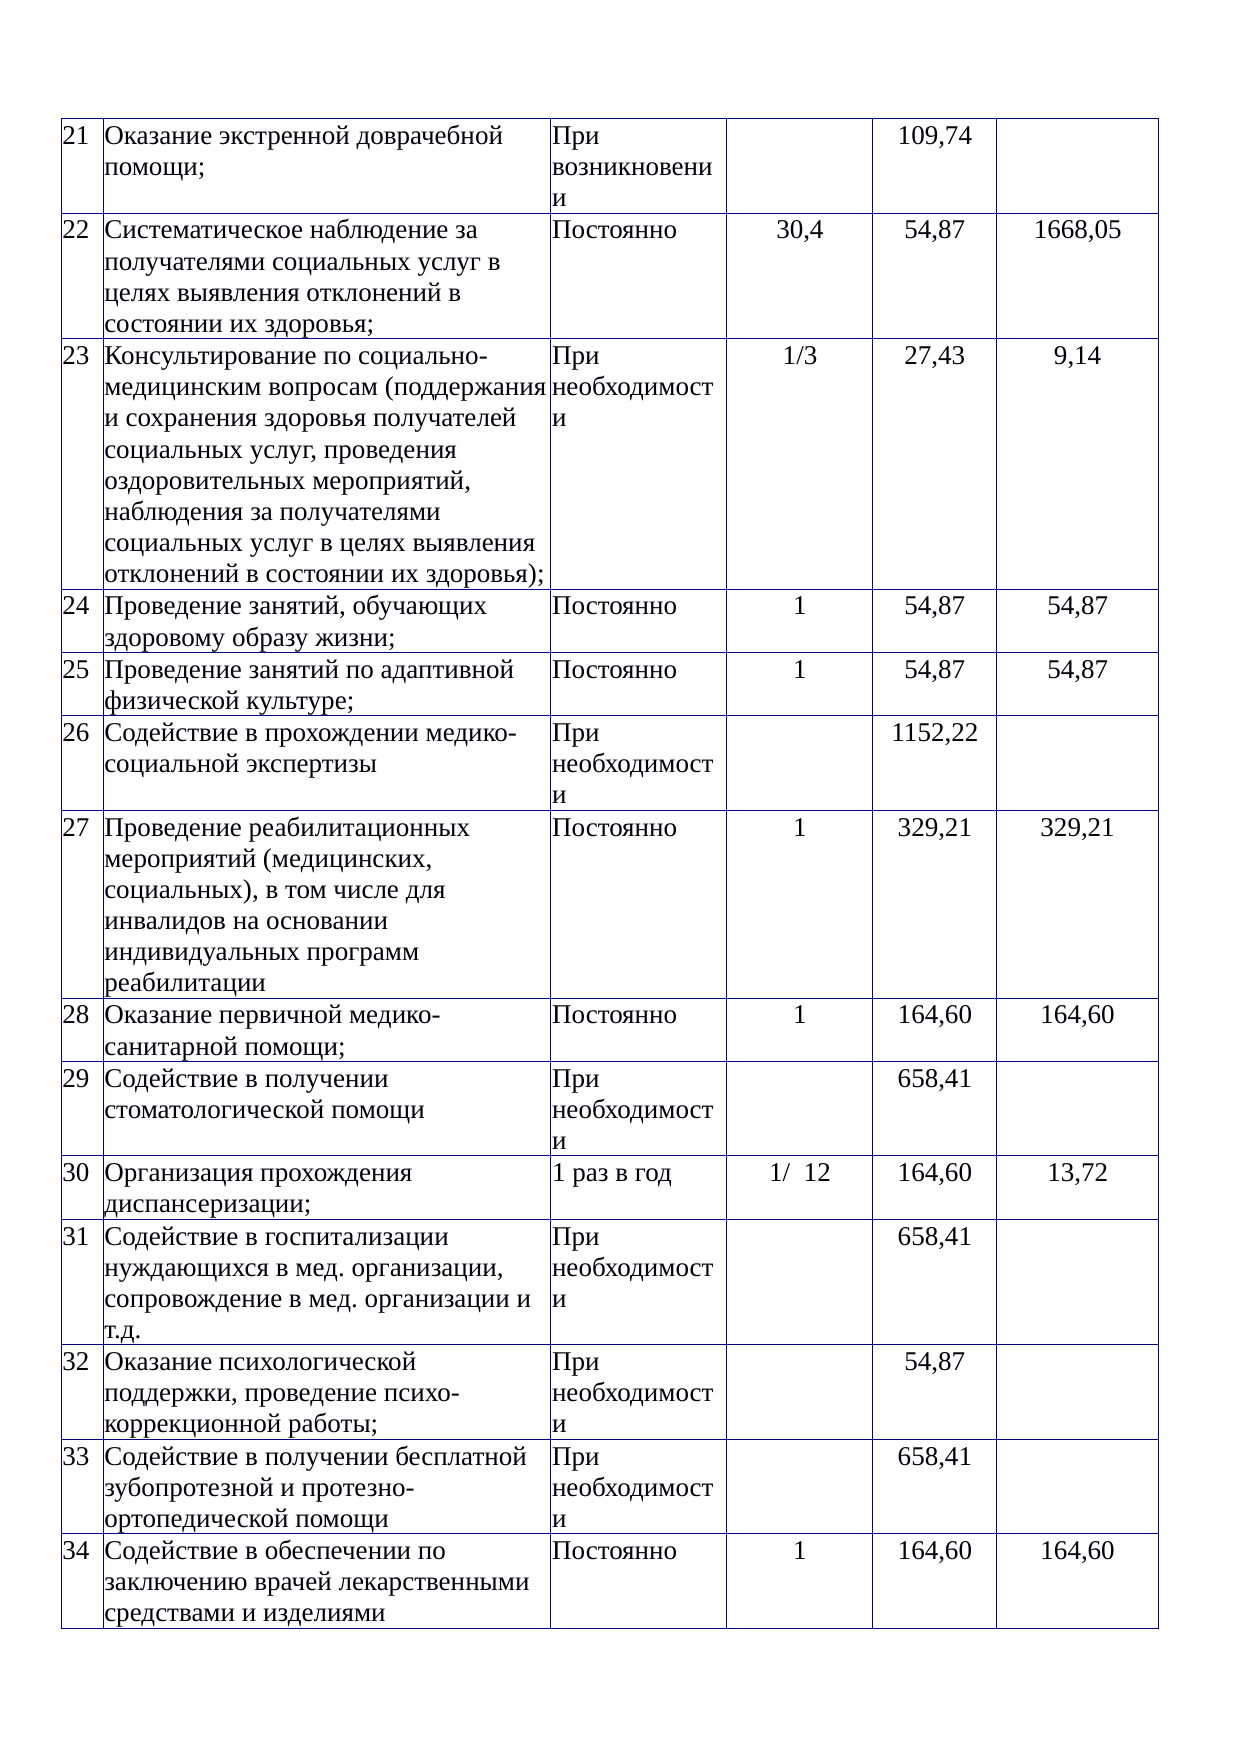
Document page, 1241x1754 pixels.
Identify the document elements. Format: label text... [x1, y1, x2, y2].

table_cell При необходимости [551, 716, 726, 809]
table_cell Содействие в прохождении медико-социальной экспертизы [104, 716, 550, 809]
table_cell 164,60 [997, 999, 1158, 1061]
table_cell 1 [727, 653, 872, 715]
table_cell 54,87 [873, 214, 996, 338]
table_cell 54,87 [997, 590, 1158, 652]
table_cell 28 [62, 999, 103, 1061]
table_cell 1668,05 [997, 214, 1158, 338]
table_cell Постоянно [551, 214, 726, 338]
table_cell 30 [62, 1156, 103, 1219]
table_cell 22 [62, 214, 103, 338]
table_cell 164,60 [873, 1534, 996, 1628]
table_cell 1/3 [727, 339, 872, 588]
table_cell 24 [62, 590, 103, 652]
table_cell Оказание первичной медико-санитарной помощи; [104, 999, 550, 1061]
table_cell 54,87 [873, 590, 996, 652]
table_cell 329,21 [997, 811, 1158, 997]
table_cell [997, 1220, 1158, 1344]
table_cell 54,87 [873, 653, 996, 715]
table_cell 27,43 [873, 339, 996, 588]
table_cell [997, 1440, 1158, 1533]
table_cell 1 [727, 590, 872, 652]
table_cell 658,41 [873, 1440, 996, 1533]
table_cell [997, 716, 1158, 809]
table_cell Постоянно [551, 811, 726, 997]
table_cell Систематическое наблюдение за получателями социальных услуг в целях выявления отклонений в состоянии их здоровья; [104, 214, 550, 338]
table_cell 164,60 [873, 999, 996, 1061]
table_cell [727, 1440, 872, 1533]
table_cell 23 [62, 339, 103, 588]
table_cell [727, 1345, 872, 1439]
table_cell 1 [727, 999, 872, 1061]
table_cell [997, 119, 1158, 213]
table_cell 9,14 [997, 339, 1158, 588]
table_cell Содействие в получении стоматологической помощи [104, 1062, 550, 1155]
table_cell При возникновении [551, 119, 726, 213]
table_cell Постоянно [551, 999, 726, 1061]
table_cell 164,60 [873, 1156, 996, 1219]
table_cell При необходимости [551, 1220, 726, 1344]
table_cell Постоянно [551, 653, 726, 715]
table_cell Проведение реабилитационных мероприятий (медицинских, социальных), в том числе для инвалидов на основании индивидуальных программ реабилитации [104, 811, 550, 997]
table_cell 26 [62, 716, 103, 809]
table_cell Постоянно [551, 590, 726, 652]
table_cell Оказание экстренной доврачебной помощи; [104, 119, 550, 213]
table_cell [997, 1062, 1158, 1155]
table_cell Постоянно [551, 1534, 726, 1628]
table_cell 658,41 [873, 1062, 996, 1155]
table_cell 27 [62, 811, 103, 997]
table_cell 1 [727, 1534, 872, 1628]
table_cell При необходимости [551, 1440, 726, 1533]
table_cell При необходимости [551, 1062, 726, 1155]
table_cell 164,60 [997, 1534, 1158, 1628]
table_cell [997, 1345, 1158, 1439]
table_cell 25 [62, 653, 103, 715]
table_cell Проведение занятий, обучающих здоровому образу жизни; [104, 590, 550, 652]
table_cell Содействие в госпитализации нуждающихся в мед. организации, сопровождение в мед. организации и т.д. [104, 1220, 550, 1344]
table_cell 54,87 [997, 653, 1158, 715]
table_cell 54,87 [873, 1345, 996, 1439]
table_cell Содействие в получении бесплатной зубопротезной и протезно-ортопедической помощи [104, 1440, 550, 1533]
table_cell 13,72 [997, 1156, 1158, 1219]
table_cell 29 [62, 1062, 103, 1155]
table_cell 32 [62, 1345, 103, 1439]
table_cell 1 раз в год [551, 1156, 726, 1219]
table_cell При необходимости [551, 1345, 726, 1439]
table_cell 1/ 12 [727, 1156, 872, 1219]
table_cell 30,4 [727, 214, 872, 338]
table_cell 34 [62, 1534, 103, 1628]
table_cell Проведение занятий по адаптивной физической культуре; [104, 653, 550, 715]
table_cell 31 [62, 1220, 103, 1344]
table_cell Содействие в обеспечении по заключению врачей лекарственными средствами и изделиями [104, 1534, 550, 1628]
table_cell 33 [62, 1440, 103, 1533]
table_cell 21 [62, 119, 103, 213]
table_cell [727, 716, 872, 809]
table_cell 109,74 [873, 119, 996, 213]
table_cell 329,21 [873, 811, 996, 997]
table_cell 1 [727, 811, 872, 997]
table_cell 1152,22 [873, 716, 996, 809]
table_cell [727, 119, 872, 213]
table_cell [727, 1220, 872, 1344]
table_cell Оказание психологической поддержки, проведение психо-коррекционной работы; [104, 1345, 550, 1439]
table_cell При необходимости [551, 339, 726, 588]
table_cell [727, 1062, 872, 1155]
table_cell Организация прохождения диспансеризации; [104, 1156, 550, 1219]
table_cell 658,41 [873, 1220, 996, 1344]
table_cell Консультирование по социально-медицинским вопросам (поддержания и сохранения здоровья получателей социальных услуг, проведения оздоровительных мероприятий, наблюдения за получателями социальных услуг в целях выявления отклонений в состоянии их здоровья); [104, 339, 550, 588]
